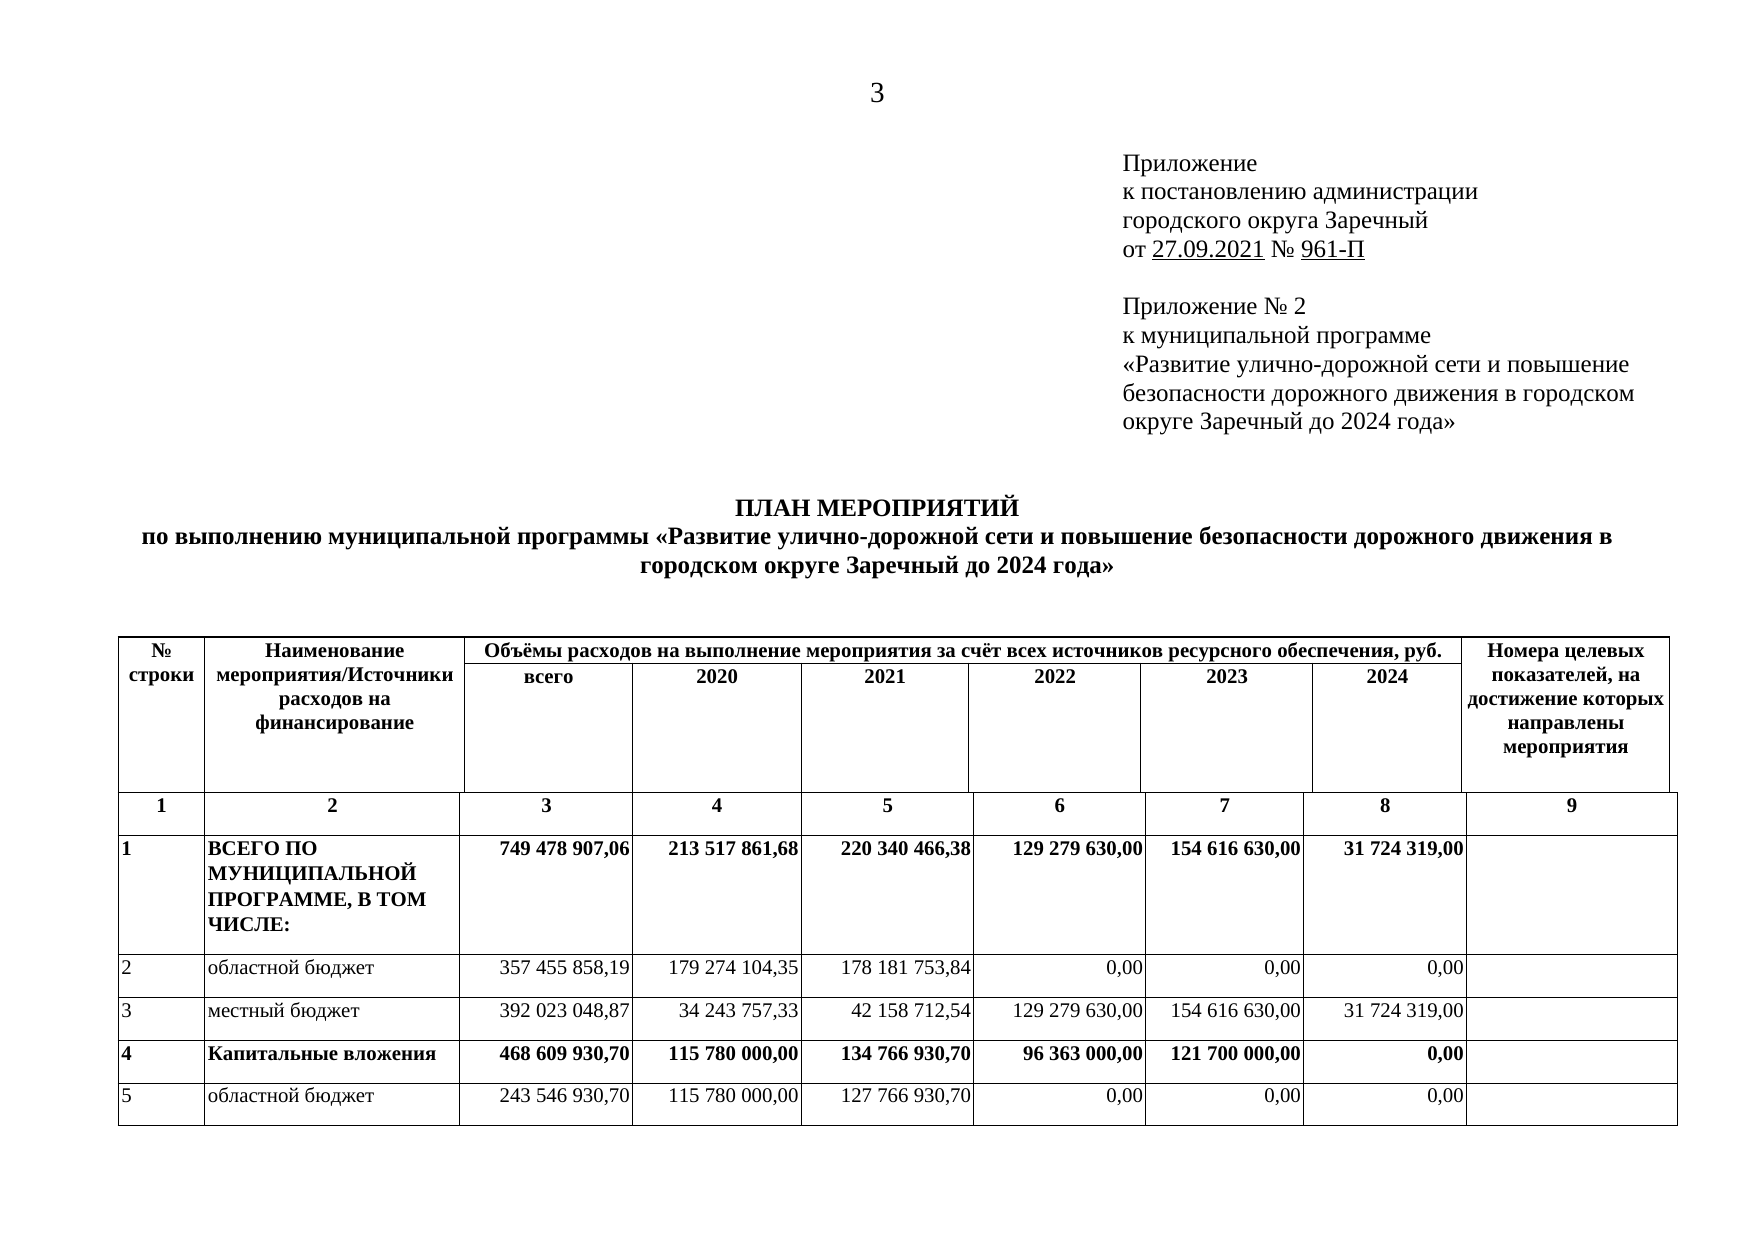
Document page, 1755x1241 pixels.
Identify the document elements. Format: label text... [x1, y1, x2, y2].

text Приложение № 2 [1122, 291, 1636, 320]
table_cell 220 340 466,38 [802, 836, 973, 954]
table_cell 0,00 [974, 955, 1145, 997]
table_cell 1 [119, 793, 204, 835]
table_cell областной бюджет [205, 1084, 459, 1125]
table_cell 213 517 861,68 [633, 836, 801, 954]
table_cell 178 181 753,84 [802, 955, 973, 997]
table_cell 7 [1146, 793, 1303, 835]
table_cell местный бюджет [205, 998, 459, 1039]
table_cell 179 274 104,35 [633, 955, 801, 997]
table_cell 42 158 712,54 [802, 998, 973, 1039]
table_cell 34 243 757,33 [633, 998, 801, 1039]
table_cell 6 [974, 793, 1145, 835]
text Приложение [1122, 148, 1636, 176]
table_cell 129 279 630,00 [974, 836, 1145, 954]
table_cell [1467, 1084, 1677, 1125]
table_cell [1467, 998, 1677, 1039]
table_cell [1467, 1041, 1677, 1082]
text к постановлению администрации [1122, 176, 1636, 205]
table_cell областной бюджет [205, 955, 459, 997]
text «Развитие улично-дорожной сети и повышение безопасности дорожного движения в городском округе Заречный до 2024 года» [1122, 349, 1636, 435]
table_cell всего [465, 664, 632, 792]
table_cell 31 724 319,00 [1304, 998, 1466, 1039]
table_cell 5 [802, 793, 973, 835]
table_cell 0,00 [1146, 955, 1303, 997]
table_cell 2 [205, 793, 459, 835]
table_cell 357 455 858,19 [460, 955, 632, 997]
table_cell 154 616 630,00 [1146, 836, 1303, 954]
table_cell 31 724 319,00 [1304, 836, 1466, 954]
table_cell [1670, 663, 1677, 792]
table_cell 121 700 000,00 [1146, 1041, 1303, 1082]
table_cell 3 [119, 998, 204, 1039]
table_cell 0,00 [1146, 1084, 1303, 1125]
table_cell Капитальные вложения [205, 1041, 459, 1082]
table_cell 4 [633, 793, 801, 835]
table_cell 127 766 930,70 [802, 1084, 973, 1125]
table_cell 2024 [1313, 664, 1461, 792]
table_cell 3 [460, 793, 632, 835]
table_cell 0,00 [1304, 1084, 1466, 1125]
table_cell 2020 [633, 664, 801, 792]
table_cell 129 279 630,00 [974, 998, 1145, 1039]
table_cell 5 [119, 1084, 204, 1125]
table_cell 154 616 630,00 [1146, 998, 1303, 1039]
table_cell [1467, 955, 1677, 997]
text городского округа Заречный [1122, 205, 1636, 234]
table_cell 392 023 048,87 [460, 998, 632, 1039]
table_cell 2022 [969, 664, 1140, 792]
text к муниципальной программе [1122, 320, 1636, 349]
table_cell 1 [119, 836, 204, 954]
table_cell 243 546 930,70 [460, 1084, 632, 1125]
table_cell 96 363 000,00 [974, 1041, 1145, 1082]
table_cell 4 [119, 1041, 204, 1082]
table_header № строки [119, 638, 204, 792]
table_cell 9 [1467, 793, 1677, 835]
table_cell 749 478 907,06 [460, 836, 632, 954]
text по выполнению муниципальной программы «Развитие улично-дорожной сети и повышение безопасности дорожного движения в городском округе Заречный до 2024 года» [118, 521, 1636, 579]
table_cell 2023 [1141, 664, 1312, 792]
table_cell 8 [1304, 793, 1466, 835]
table_cell 0,00 [1304, 1041, 1466, 1082]
table_cell [1467, 836, 1677, 954]
table_cell 2 [119, 955, 204, 997]
text ПЛАН МЕРОПРИЯТИЙ [118, 493, 1636, 521]
table_header [1670, 636, 1677, 663]
table_cell 0,00 [1304, 955, 1466, 997]
table_cell 115 780 000,00 [633, 1041, 801, 1082]
table_cell 0,00 [974, 1084, 1145, 1125]
table_cell 468 609 930,70 [460, 1041, 632, 1082]
table_header Номера целевых показателей, на достижение которых направлены мероприятия [1462, 638, 1669, 792]
table_header Наименование мероприятия/Источники расходов на финансирование [205, 638, 464, 792]
table_cell 2021 [802, 664, 968, 792]
text от 27.09.2021 № 961-П [1122, 234, 1636, 263]
table_cell 134 766 930,70 [802, 1041, 973, 1082]
table_header Объёмы расходов на выполнение мероприятия за счёт всех источников ресурсного обеспечения, руб. [465, 638, 1461, 663]
table_cell 115 780 000,00 [633, 1084, 801, 1125]
table_cell ВСЕГО ПО МУНИЦИПАЛЬНОЙ ПРОГРАММЕ, В ТОМ ЧИСЛЕ: [205, 836, 459, 954]
